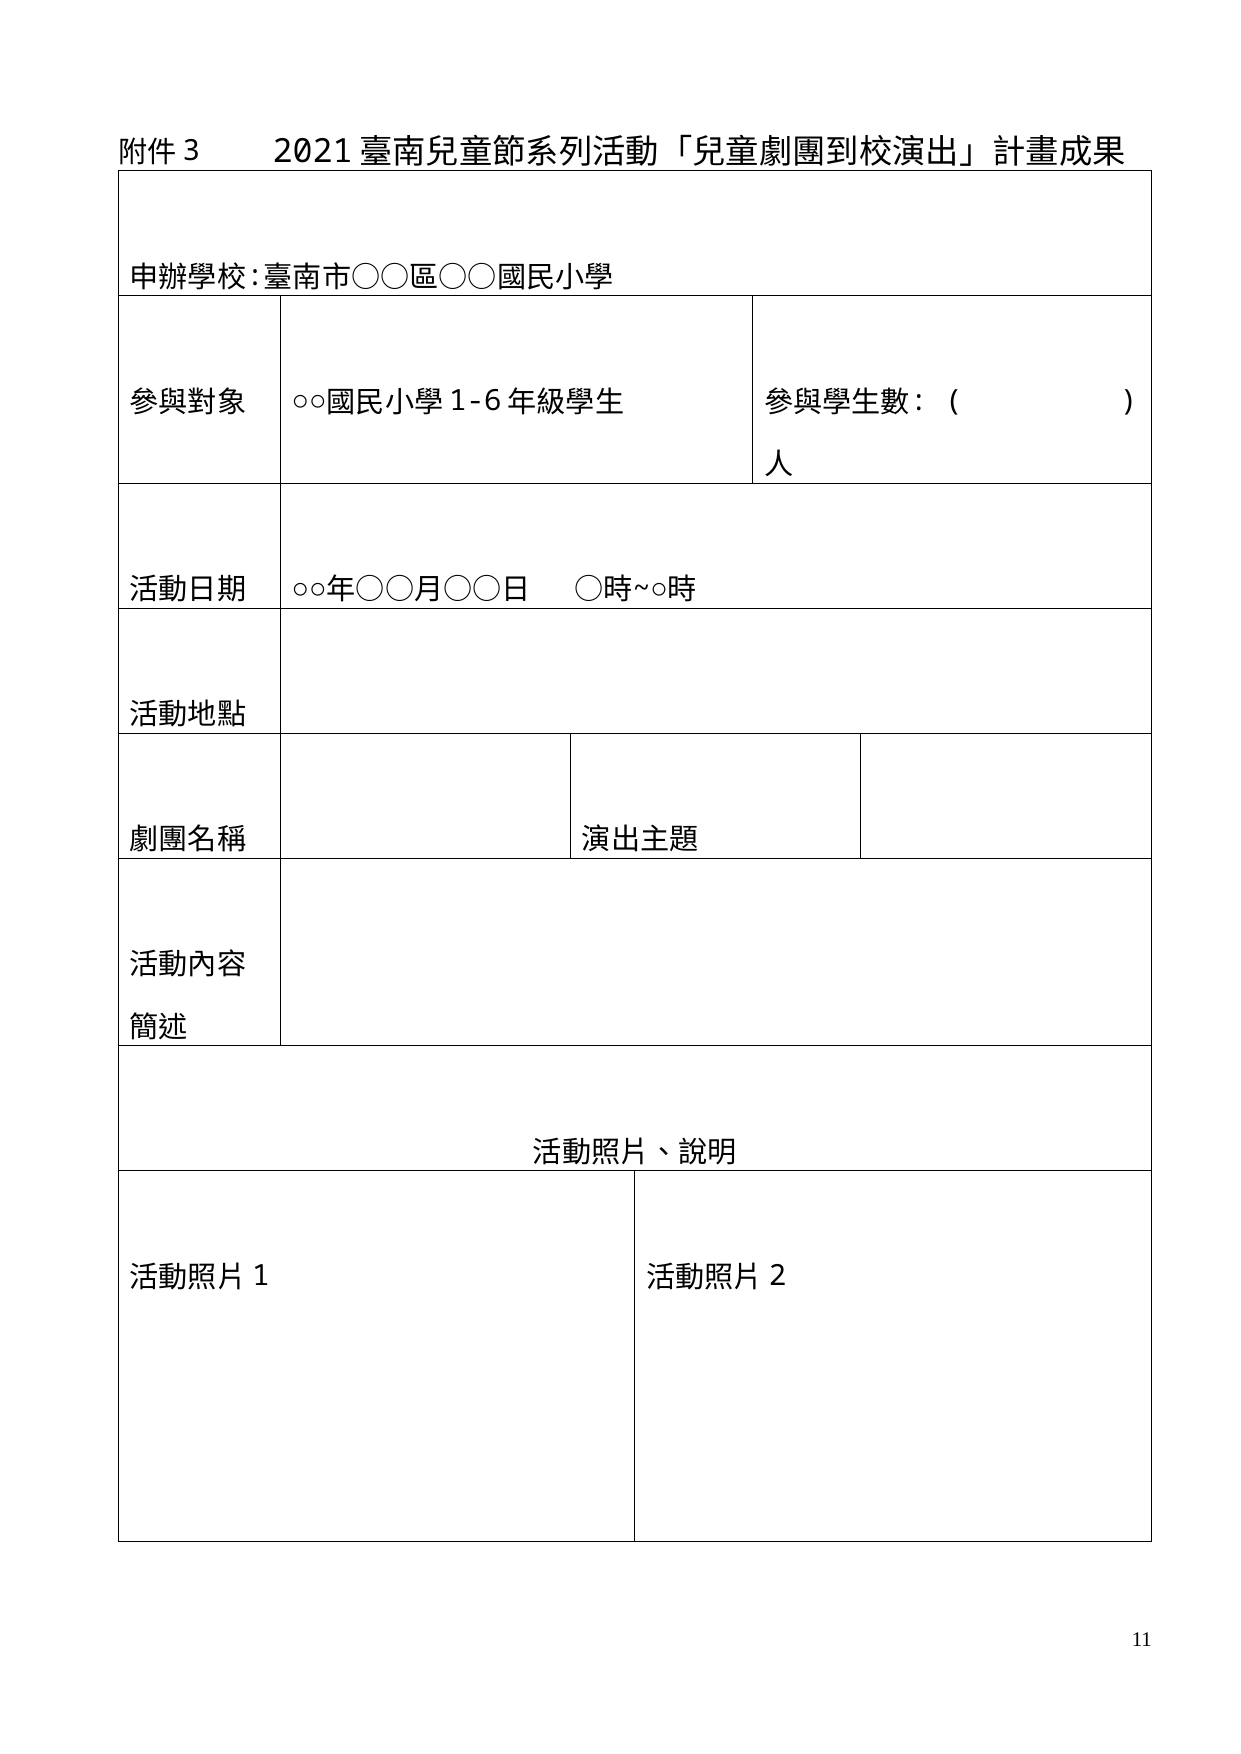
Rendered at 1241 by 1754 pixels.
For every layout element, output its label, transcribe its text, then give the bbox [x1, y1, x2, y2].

table_cell [281, 609, 1151, 733]
table_header 申辦學校:臺南市○○區○○國民小學 [119, 171, 1151, 295]
table_cell ○○國民小學1-6年級學生 [281, 296, 752, 483]
table_cell 參與對象 [119, 296, 280, 483]
table_cell [281, 734, 570, 858]
text 附件3 2021臺南兒童節系列活動「兒童劇團到校演出」計畫成果 [118, 108, 1152, 170]
table_cell 參與學生數: ( )人 [753, 296, 1151, 483]
table_cell 活動日期 [119, 484, 280, 608]
table_cell 活動內容簡述 [119, 859, 280, 1045]
table_cell [281, 859, 1151, 1045]
table_cell 活動照片、說明 [119, 1046, 1151, 1170]
table_cell 活動地點 [119, 609, 280, 733]
table_cell 活動照片2 [635, 1171, 1151, 1541]
table_cell 演出主題 [571, 734, 860, 858]
table_cell 活動照片1 [119, 1171, 634, 1541]
table_cell 劇團名稱 [119, 734, 280, 858]
table_cell [861, 734, 1151, 858]
table_cell ○○年○○月○○日 ○時~○時 [281, 484, 1151, 608]
